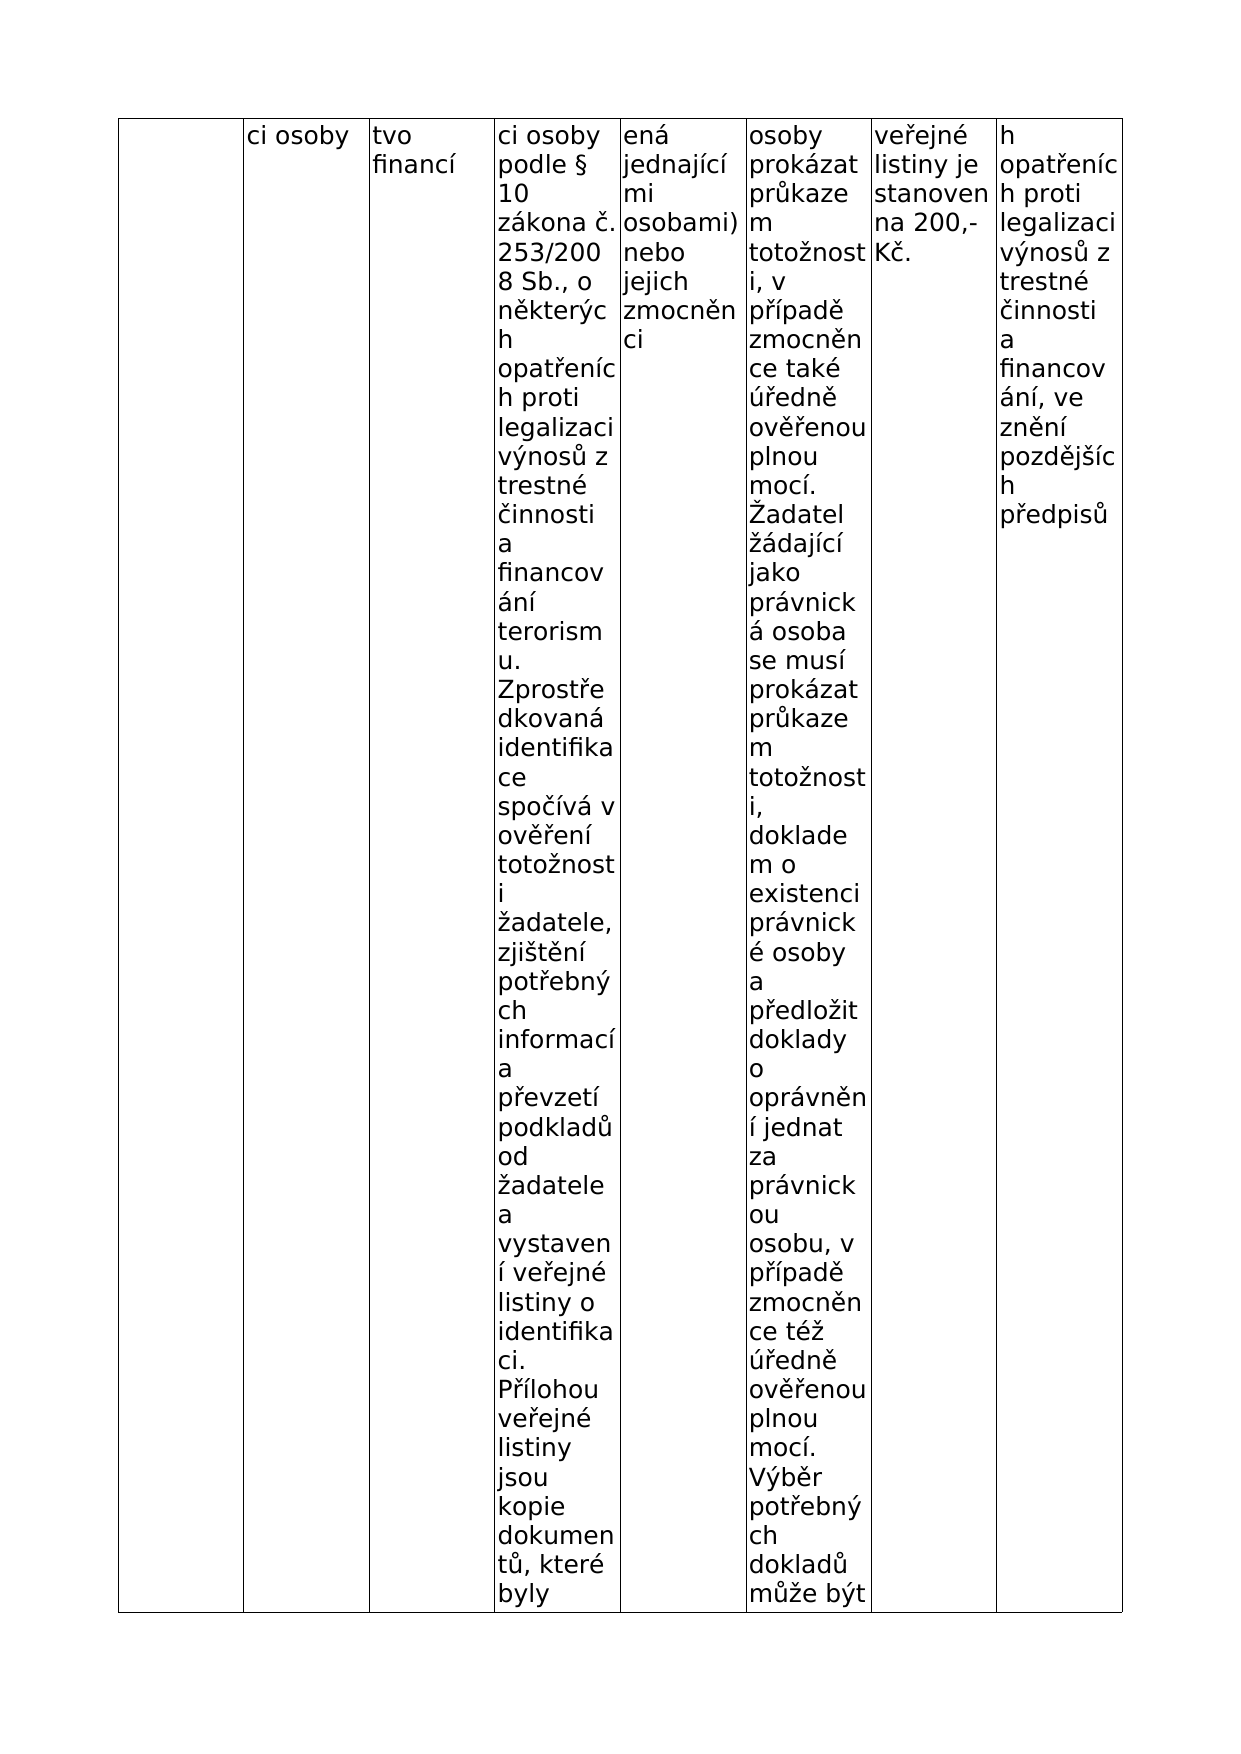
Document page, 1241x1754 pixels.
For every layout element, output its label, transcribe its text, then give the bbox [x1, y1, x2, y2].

table_cell tvo financí [370, 119, 494, 1612]
table_cell veřejné listiny je stanoven na 200,- Kč. [872, 119, 996, 1612]
table_cell ci osoby podle § 10 zákona č. 253/2008 Sb., o některých opatřeních proti legalizaci výnosů z trestné činnosti a financování terorismu. Zprostředkovaná identifikace spočívá v ověření totožnosti žadatele, zjištění potřebných informací a převzetí podkladů od žadatele a vystavení veřejné listiny o identifikaci. Přílohou veřejné listiny jsou kopie dokumentů, které byly [495, 119, 620, 1612]
table_cell h opatřeních proti legalizaci výnosů z trestné činnosti a financování, ve znění pozdějších předpisů [997, 119, 1122, 1612]
table_cell ená jednajícími osobami) nebo jejich zmocněnci [621, 119, 746, 1612]
table_cell [119, 119, 243, 1612]
table_cell osoby prokázat průkazem totožnosti, v případě zmocněnce také úředně ověřenou plnou mocí. Žadatel žádající jako právnická osoba se musí prokázat průkazem totožnosti, dokladem o existenci právnické osoby a předložit doklady o oprávnění jednat za právnickou osobu, v případě zmocněnce též úředně ověřenou plnou mocí. Výběr potřebných dokladů může být [747, 119, 871, 1612]
table_cell ci osoby [244, 119, 369, 1612]
